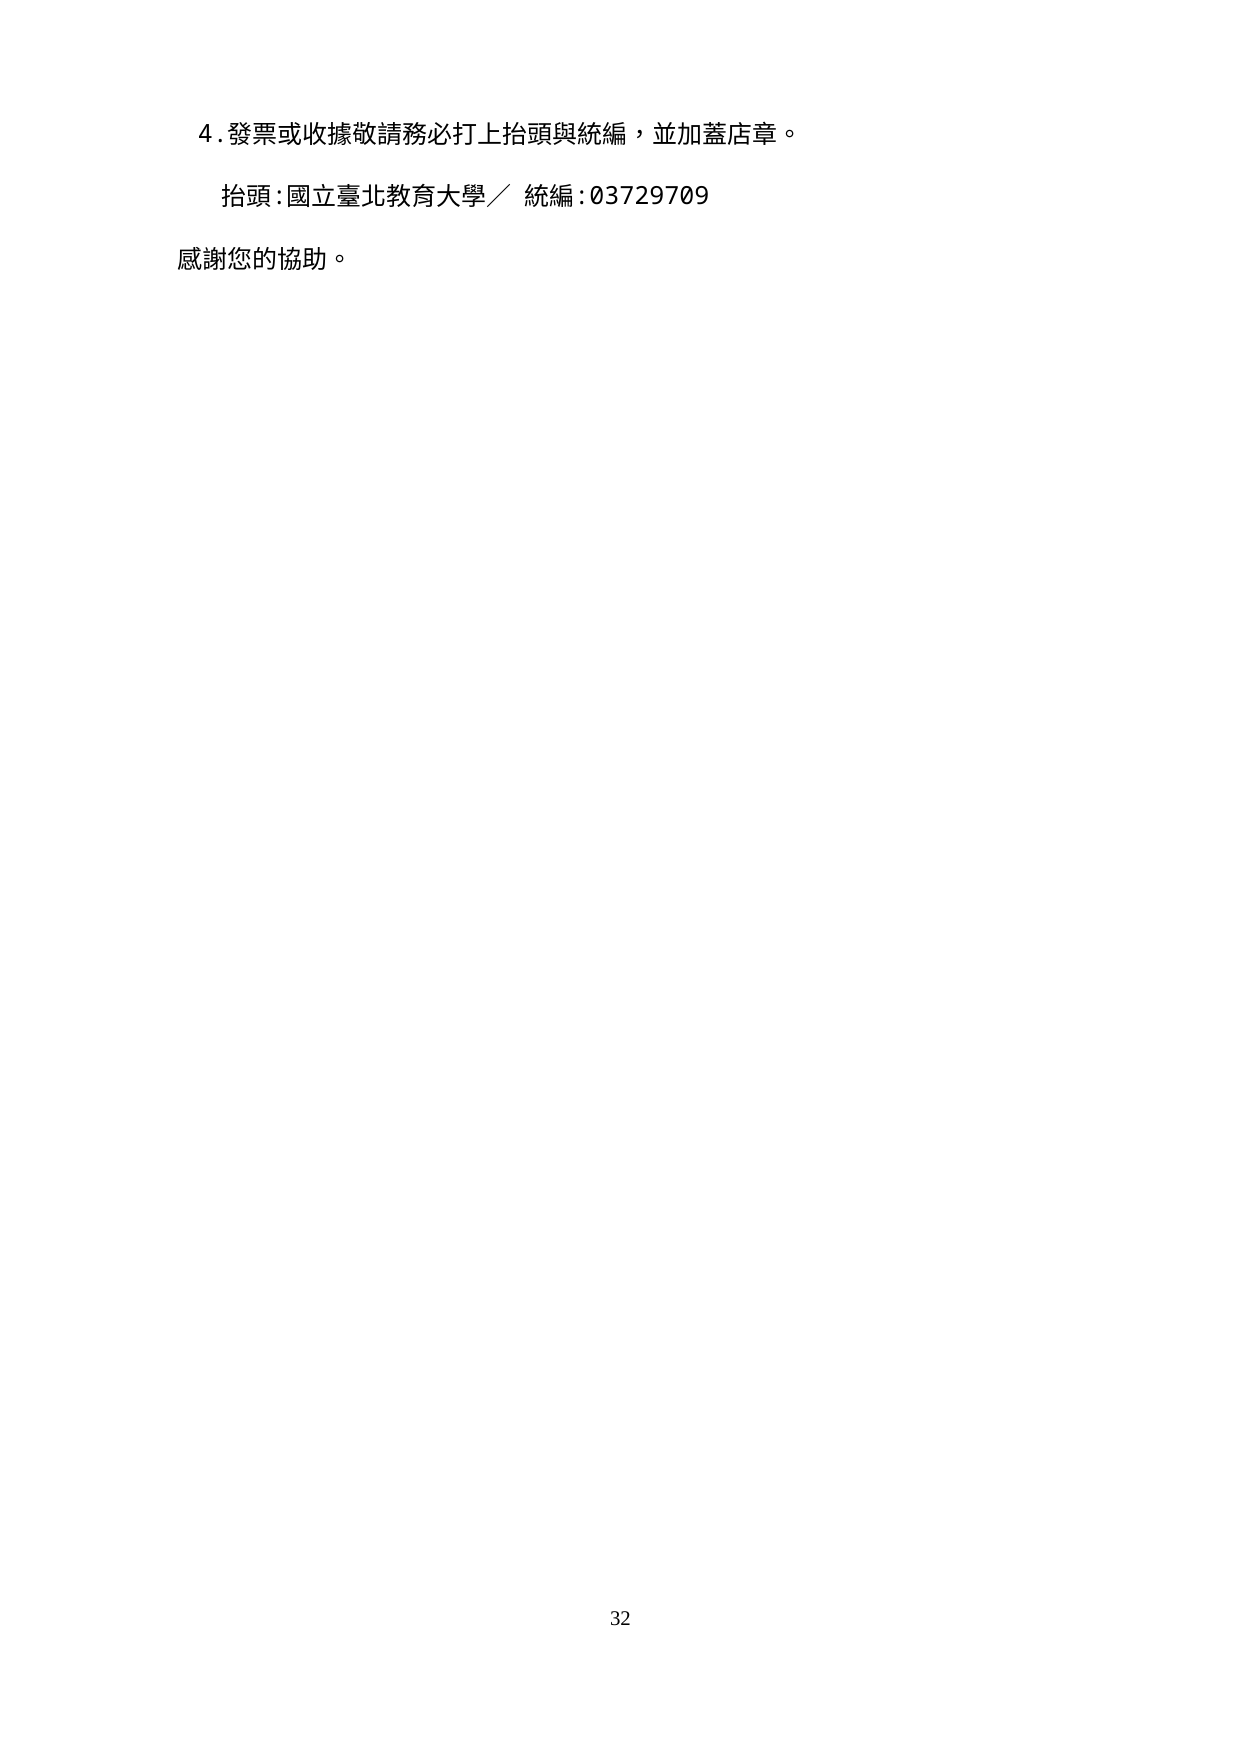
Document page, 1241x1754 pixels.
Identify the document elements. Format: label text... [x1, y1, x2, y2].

text 感謝您的協助。 [177, 216, 1092, 278]
text 抬頭:國立臺北教育大學／ 統編:03729709 [177, 153, 1092, 216]
list 發票或收據敬請務必打上抬頭與統編，並加蓋店章。 [198, 91, 1092, 153]
